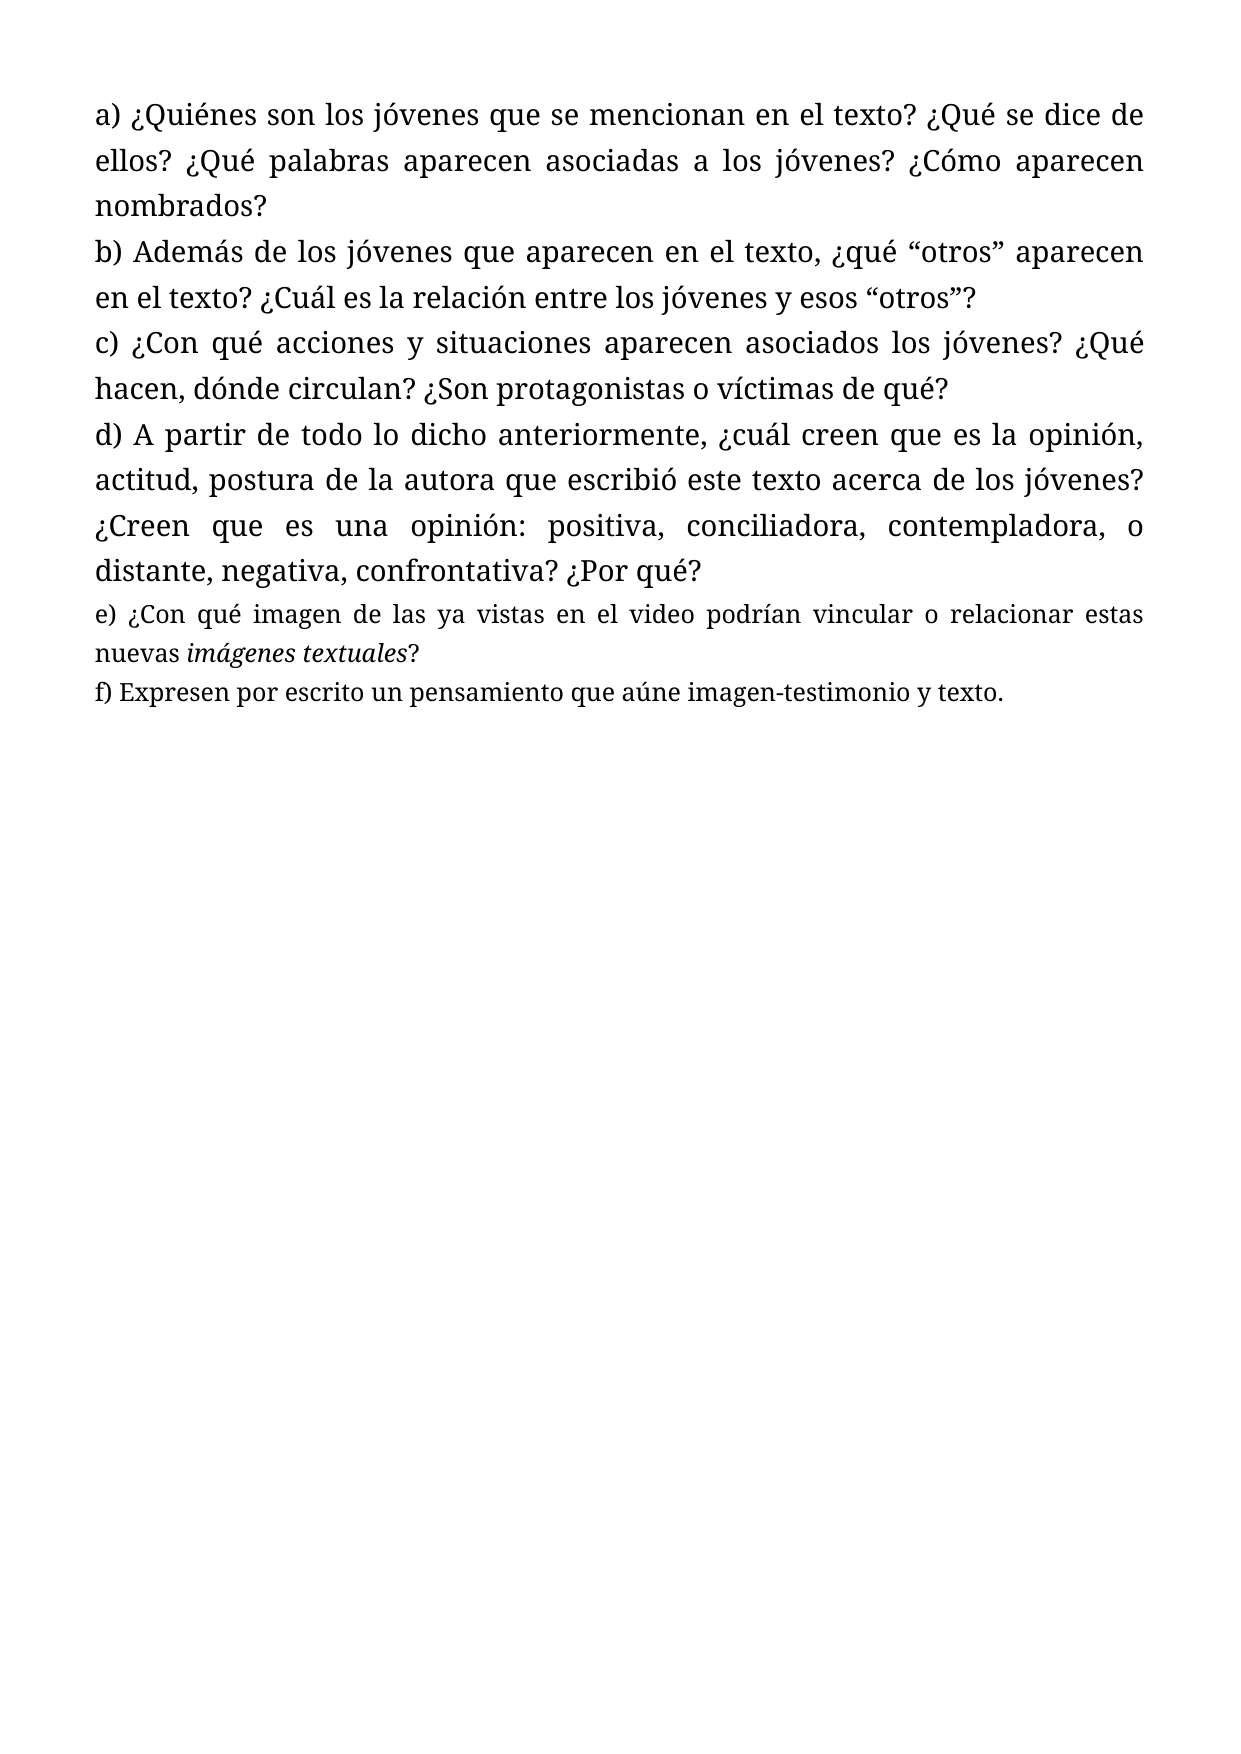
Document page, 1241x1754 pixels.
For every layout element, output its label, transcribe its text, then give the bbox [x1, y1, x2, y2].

text d) A partir de todo lo dicho anteriormente, ¿cuál creen que es la opinión, actitud, postura de la autora que escribió este texto acerca de los jóvenes? ¿Creen que es una opinión: positiva, conciliadora, contempladora, o distante, negativa, confrontativa? ¿Por qué? [94, 414, 1146, 590]
list f) Expresen por escrito un pensamiento que aúne imagen-testimonio y texto. [94, 675, 1146, 709]
text b) Además de los jóvenes que aparecen en el texto, ¿qué “otros” aparecen en el texto? ¿Cuál es la relación entre los jóvenes y esos “otros”? [94, 231, 1146, 317]
text c) ¿Con qué acciones y situaciones aparecen asociados los jóvenes? ¿Qué hacen, dónde circulan? ¿Son protagonistas o víctimas de qué? [94, 323, 1146, 408]
list e) ¿Con qué imagen de las ya vistas en el video podrían vincular o relacionar estas nuevas imágenes textuales? [94, 596, 1146, 669]
text a) ¿Quiénes son los jóvenes que se mencionan en el texto? ¿Qué se dice de ellos? ¿Qué palabras aparecen asociadas a los jóvenes? ¿Cómo aparecen nombrados? [94, 94, 1146, 225]
